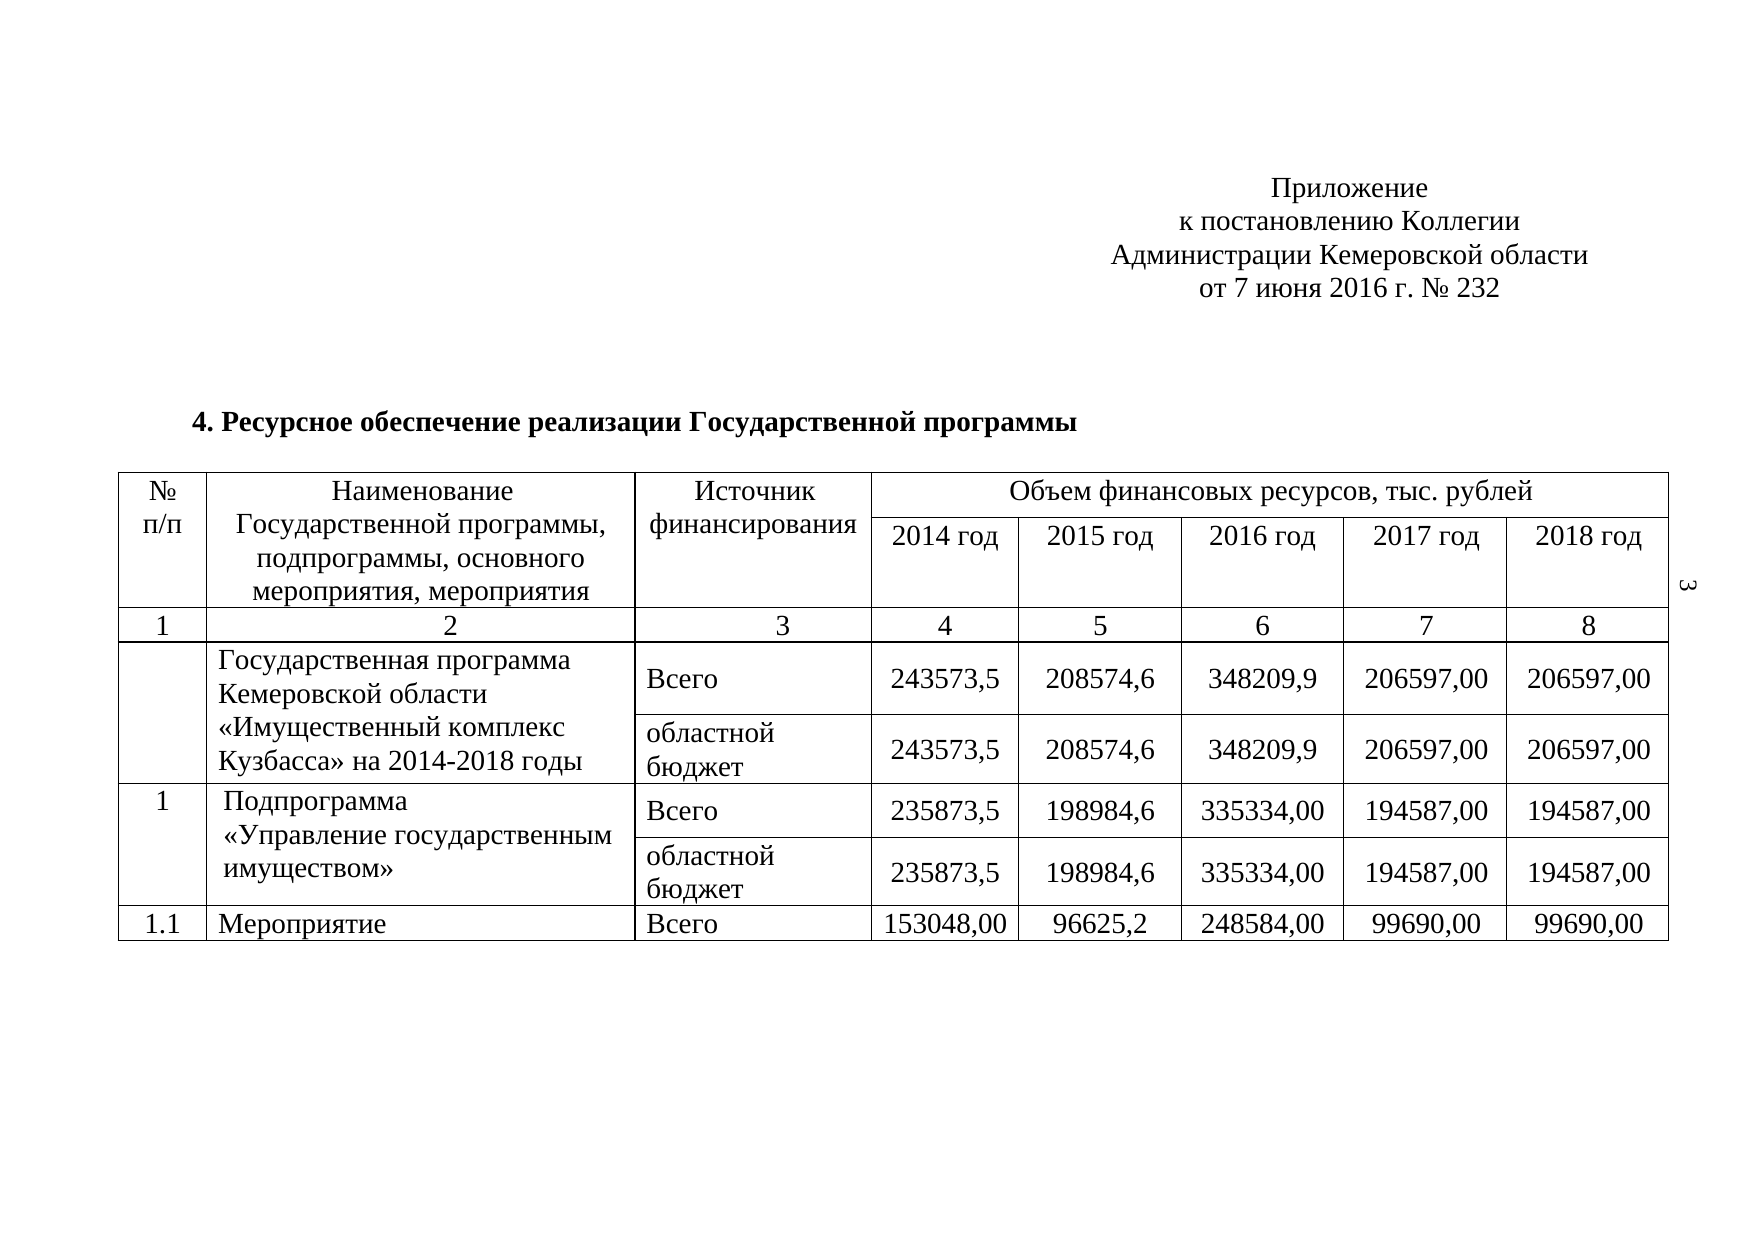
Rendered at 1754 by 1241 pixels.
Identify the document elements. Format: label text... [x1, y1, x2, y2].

table_cell 153048,00 [872, 906, 1018, 940]
table_cell 194587,00 [1507, 838, 1668, 905]
table_header Объем финансовых ресурсов, тыс. рублей [872, 473, 1668, 517]
table_cell 198984,6 [1019, 784, 1181, 837]
table_cell 206597,00 [1344, 715, 1506, 782]
table_cell областной бюджет [636, 838, 871, 905]
table_cell 5 [1019, 608, 1181, 641]
table_header Источник финансирования [636, 473, 871, 607]
text от 7 июня 2016 г. № 232 [1063, 270, 1636, 304]
table_cell 8 [1507, 608, 1668, 641]
table_cell 194587,00 [1507, 784, 1668, 837]
table_cell Всего [636, 784, 871, 837]
table_cell 208574,6 [1019, 715, 1181, 782]
table_header Наименование Государственной программы, подпрограммы, основного мероприятия, мероприятия [207, 473, 634, 607]
table_cell областной бюджет [636, 715, 871, 782]
table_cell 2014 год [872, 518, 1018, 607]
table_cell 206597,00 [1507, 715, 1668, 782]
table_cell 4 [872, 608, 1018, 641]
table_cell 235873,5 [872, 784, 1018, 837]
table_cell 99690,00 [1344, 906, 1506, 940]
text Приложение [1063, 136, 1636, 203]
table_cell 3 [636, 608, 871, 641]
text Администрации Кемеровской области [1063, 237, 1636, 270]
table_cell 99690,00 [1507, 906, 1668, 940]
table_cell 1 [119, 784, 206, 905]
table_cell 206597,00 [1344, 643, 1506, 714]
table_cell 194587,00 [1344, 838, 1506, 905]
table_cell 348209,9 [1182, 643, 1343, 714]
text 4. Ресурсное обеспечение реализации Государственной программы [118, 404, 1636, 438]
table_cell 208574,6 [1019, 643, 1181, 714]
table_cell 96625,2 [1019, 906, 1181, 940]
table_cell 248584,00 [1182, 906, 1343, 940]
table_cell 7 [1344, 608, 1506, 641]
table_cell Подпрограмма «Управление государственным имуществом» [207, 784, 634, 905]
table_cell 1.1 [119, 906, 206, 940]
table_cell Всего [636, 906, 871, 940]
table_cell 2 [207, 608, 634, 641]
table_cell 206597,00 [1507, 643, 1668, 714]
table_cell 2017 год [1344, 518, 1506, 607]
table_cell 1 [119, 608, 206, 641]
table_cell Мероприятие [207, 906, 634, 940]
table_cell 235873,5 [872, 838, 1018, 905]
text к постановлению Коллегии [1063, 203, 1636, 237]
table_cell Государственная программа Кемеровской области «Имущественный комплекс Кузбасса» на 2014-2018 годы [207, 643, 634, 782]
table_cell [119, 643, 206, 782]
table_cell 6 [1182, 608, 1343, 641]
table_cell 243573,5 [872, 643, 1018, 714]
table_header № п/п [119, 473, 206, 607]
table_cell Всего [636, 643, 871, 714]
table_cell 198984,6 [1019, 838, 1181, 905]
table_cell 348209,9 [1182, 715, 1343, 782]
table_cell 2016 год [1182, 518, 1343, 607]
table_cell 335334,00 [1182, 784, 1343, 837]
table_cell 243573,5 [872, 715, 1018, 782]
table_cell 335334,00 [1182, 838, 1343, 905]
table_cell 2015 год [1019, 518, 1181, 607]
table_cell 2018 год [1507, 518, 1668, 607]
table_cell 194587,00 [1344, 784, 1506, 837]
